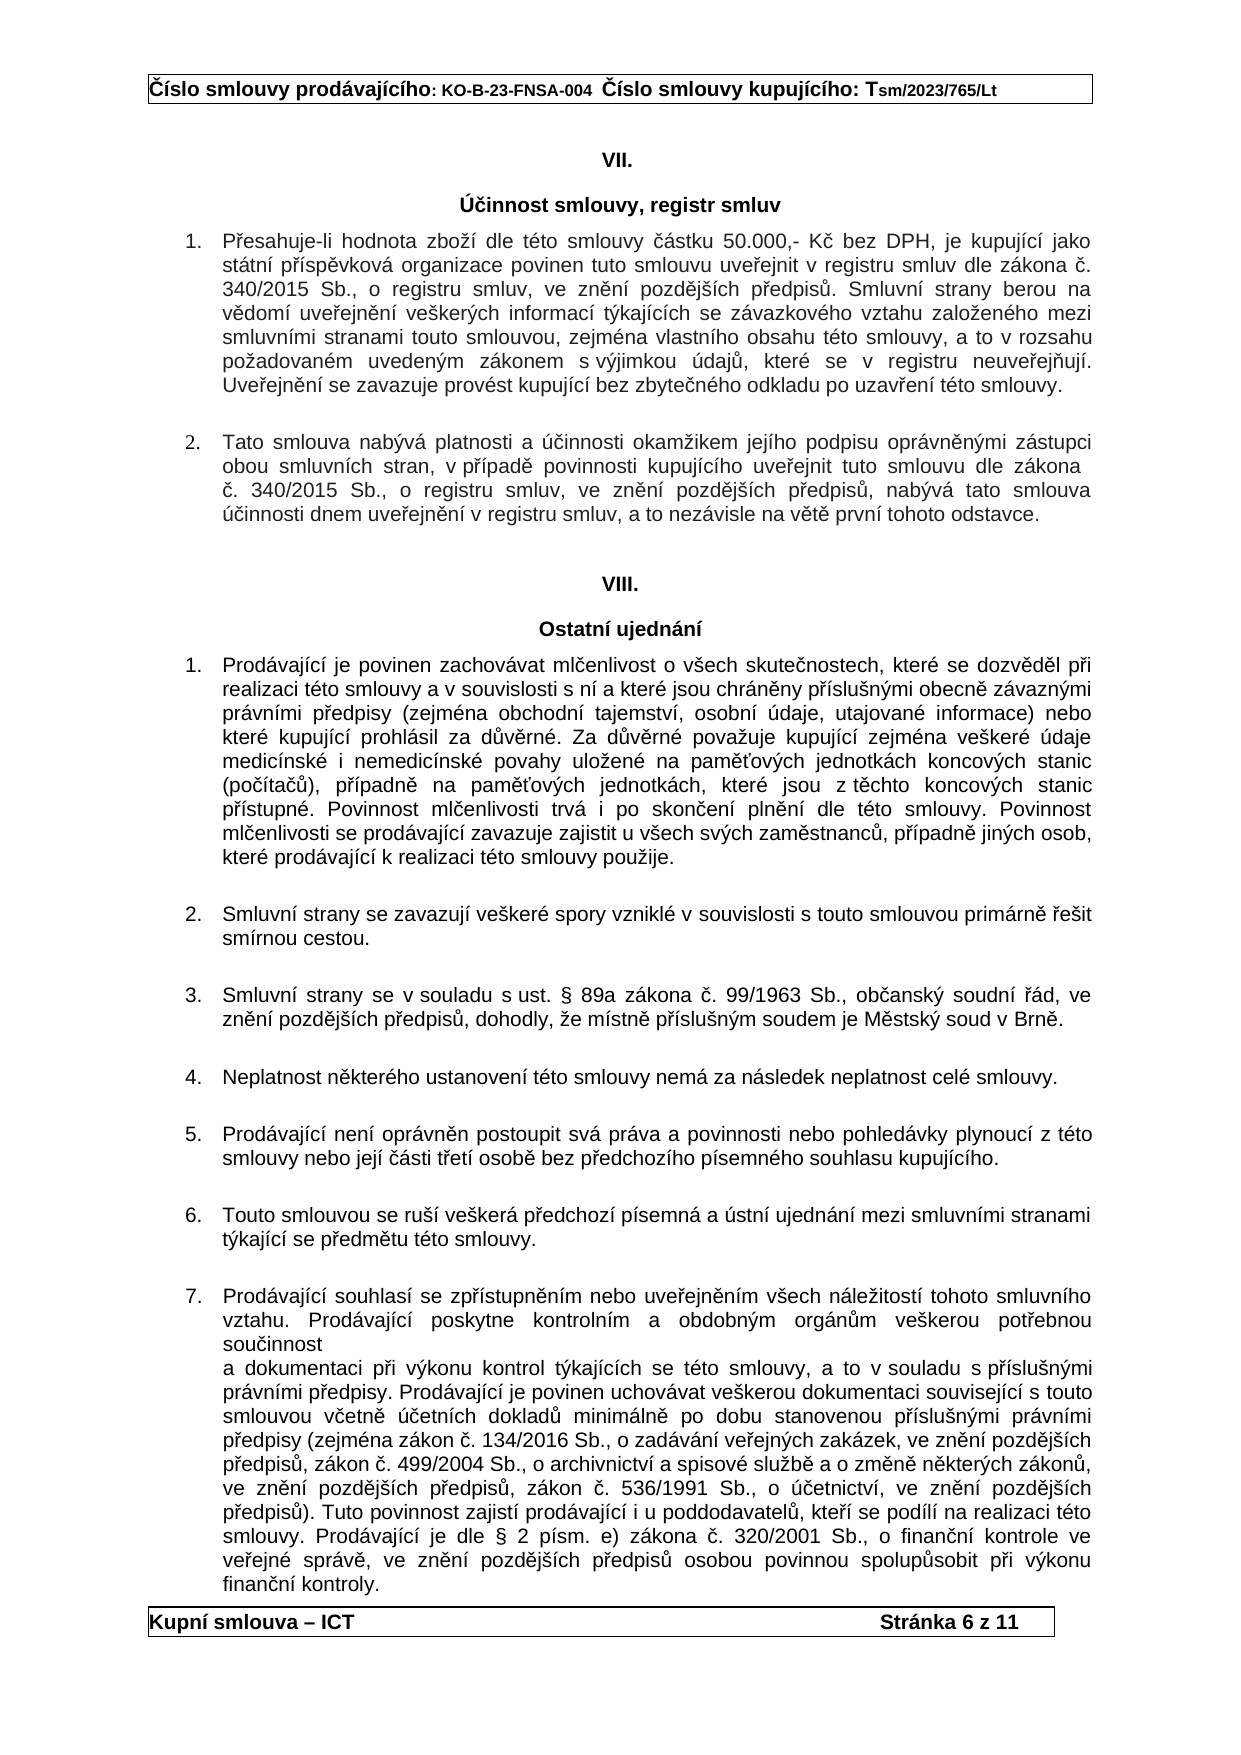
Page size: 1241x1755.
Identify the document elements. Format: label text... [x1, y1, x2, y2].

list Prodávající souhlasí se zpřístupněním nebo uveřejněním všech náležitostí tohoto smluvního vztahu. Prodávající poskytne kontrolním a obdobným orgánům veškerou potřebnou součinnost a dokumentaci při výkonu kontrol týkajících se této smlouvy, a to v souladu s příslušnými právními předpisy. Prodávající je povinen uchovávat veškerou dokumentaci související s touto smlouvou včetně účetních dokladů minimálně po dobu stanovenou příslušnými právními předpisy (zejména zákon č. 134/2016 Sb., o zadávání veřejných zakázek, ve znění pozdějších předpisů, zákon č. 499/2004 Sb., o archivnictví a spisové službě a o změně některých zákonů, ve znění pozdějších předpisů, zákon č. 536/1991 Sb., o účetnictví, ve znění pozdějších předpisů). Tuto povinnost zajistí prodávající i u poddodavatelů, kteří se podílí na realizaci této smlouvy. Prodávající je dle § 2 písm. e) zákona č. 320/2001 Sb., o finanční kontrole ve veřejné správě, ve znění pozdějších předpisů osobou povinnou spolupůsobit při výkonu finanční kontroly. [185, 1284, 1093, 1596]
list Přesahuje-li hodnota zboží dle této smlouvy částku 50.000,- Kč bez DPH, je kupující jako státní příspěvková organizace povinen tuto smlouvu uveřejnit v registru smluv dle zákona č. 340/2015 Sb., o registru smluv, ve znění pozdějších předpisů. Smluvní strany berou na vědomí uveřejnění veškerých informací týkajících se závazkového vztahu založeného mezi smluvními stranami touto smlouvou, zejména vlastního obsahu této smlouvy, a to v rozsahu požadovaném uvedeným zákonem s výjimkou údajů, které se v registru neuveřejňují. Uveřejnění se zavazuje provést kupující bez zbytečného odkladu po uzavření této smlouvy. [185, 229, 1093, 397]
text Ostatní ujednání [148, 617, 1093, 641]
list Prodávající je povinen zachovávat mlčenlivost o všech skutečnostech, které se dozvěděl při realizaci této smlouvy a v souvislosti s ní a které jsou chráněny příslušnými obecně závaznými právními předpisy (zejména obchodní tajemství, osobní údaje, utajované informace) nebo které kupující prohlásil za důvěrné. Za důvěrné považuje kupující zejména veškeré údaje medicínské i nemedicínské povahy uložené na paměťových jednotkách koncových stanic (počítačů), případně na paměťových jednotkách, které jsou z těchto koncových stanic přístupné. Povinnost mlčenlivosti trvá i po skončení plnění dle této smlouvy. Povinnost mlčenlivosti se prodávající zavazuje zajistit u všech svých zaměstnanců, případně jiných osob, které prodávající k realizaci této smlouvy použije. [185, 653, 1093, 869]
list Neplatnost některého ustanovení této smlouvy nemá za následek neplatnost celé smlouvy. [185, 1064, 1093, 1088]
text VII. [148, 148, 1093, 172]
text VIII. [148, 572, 1093, 596]
list Smluvní strany se v souladu s ust. § 89a zákona č. 99/1963 Sb., občanský soudní řád, ve znění pozdějších předpisů, dohodly, že místně příslušným soudem je Městský soud v Brně. [185, 983, 1093, 1031]
text Účinnost smlouvy, registr smluv [148, 192, 1093, 216]
list Prodávající není oprávněn postoupit svá práva a povinnosti nebo pohledávky plynoucí z této smlouvy nebo její části třetí osobě bez předchozího písemného souhlasu kupujícího. [185, 1122, 1093, 1170]
list Tato smlouva nabývá platnosti a účinnosti okamžikem jejího podpisu oprávněnými zástupci obou smluvních stran, v případě povinnosti kupujícího uveřejnit tuto smlouvu dle zákona č. 340/2015 Sb., o registru smluv, ve znění pozdějších předpisů, nabývá tato smlouva účinnosti dnem uveřejnění v registru smluv, a to nezávisle na větě první tohoto odstavce. [185, 430, 1093, 526]
list Smluvní strany se zavazují veškeré spory vzniklé v souvislosti s touto smlouvou primárně řešit smírnou cestou. [185, 902, 1093, 950]
list Touto smlouvou se ruší veškerá předchozí písemná a ústní ujednání mezi smluvními stranami týkající se předmětu této smlouvy. [185, 1203, 1093, 1251]
